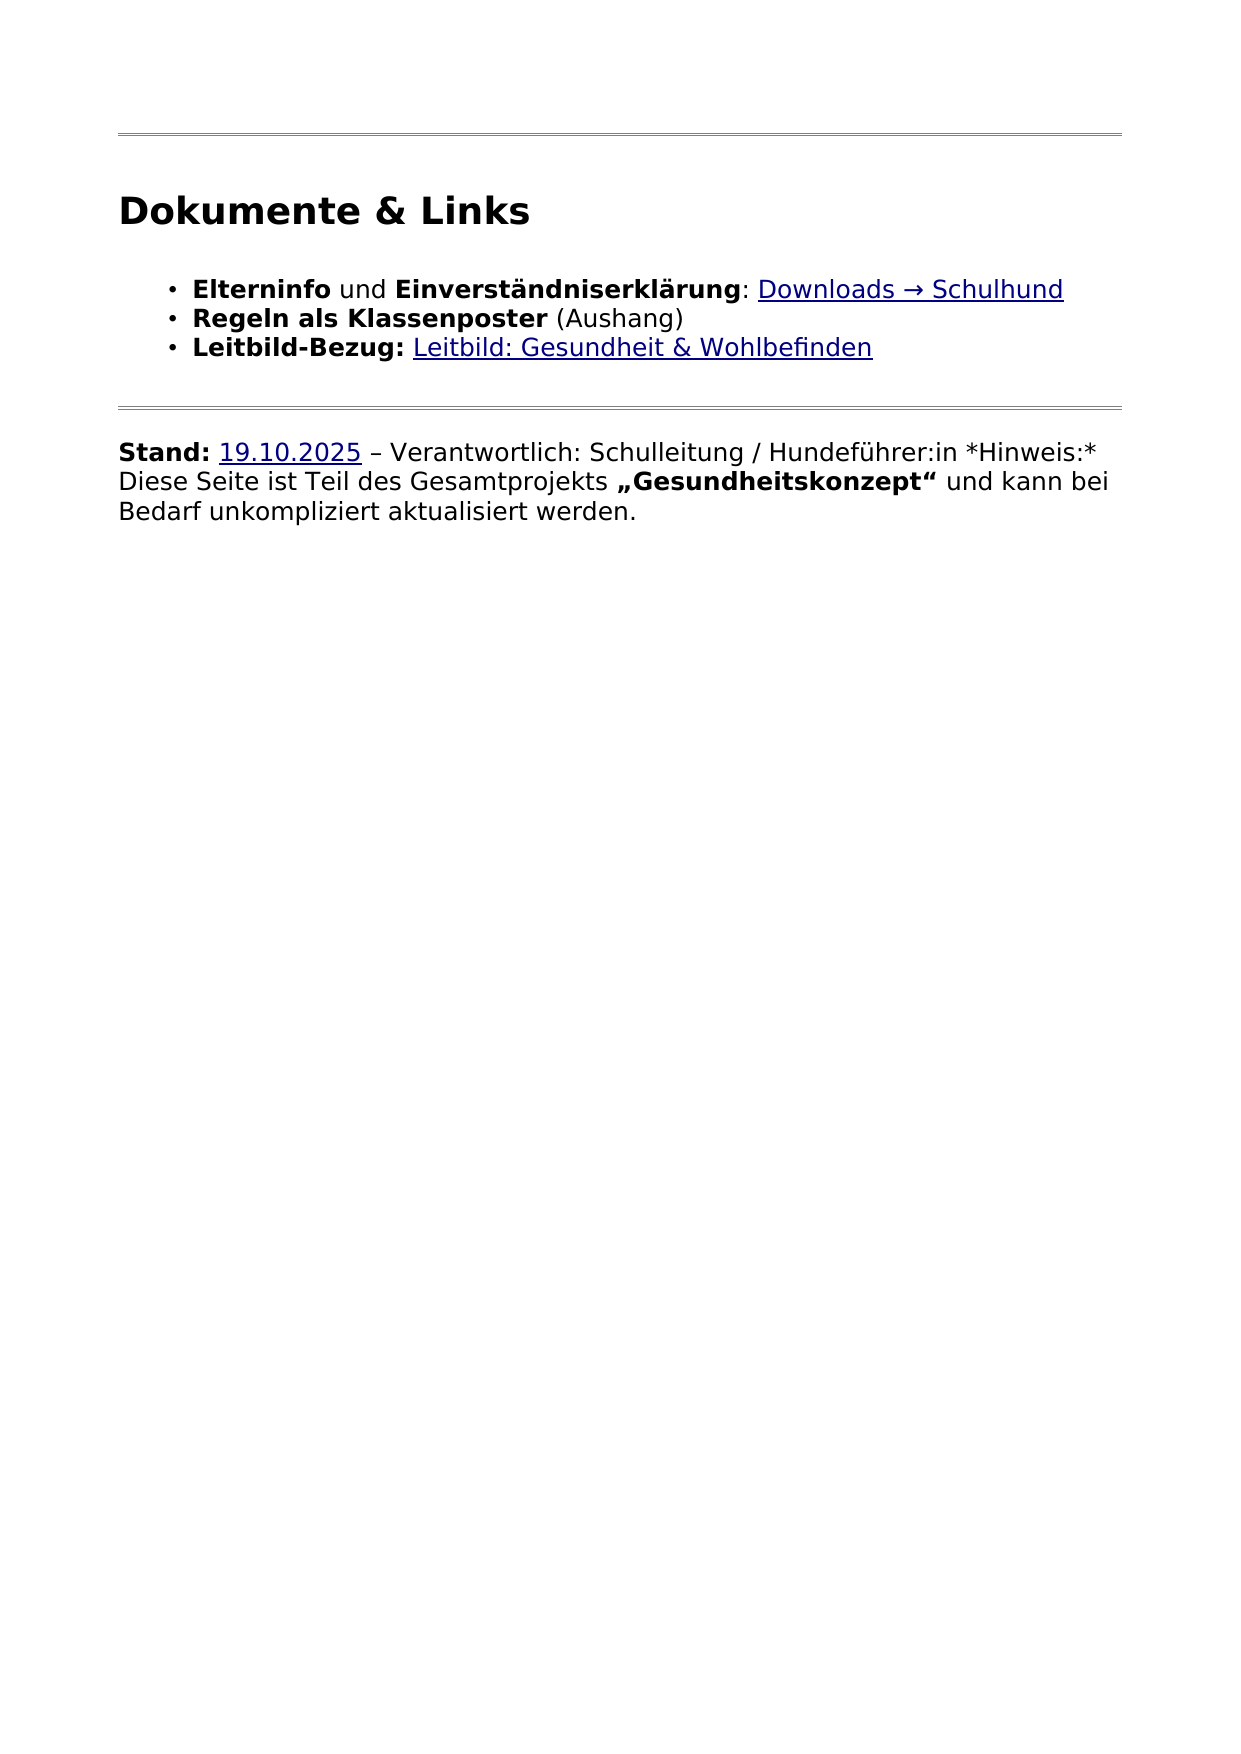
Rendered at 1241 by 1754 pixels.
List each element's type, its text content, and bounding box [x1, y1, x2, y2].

list Leitbild-Bezug: Leitbild: Gesundheit & Wohlbefinden [177, 333, 1122, 363]
subtitle Dokumente & Links [118, 189, 1122, 233]
text Stand: 19.10.2025 – Verantwortlich: Schulleitung / Hundeführer:in *Hinweis:* Diese Seite ist Teil des Gesamtprojekts „Gesundheitskonzept“ und kann bei Bedarf unkompliziert aktualisiert werden. [118, 438, 1122, 526]
list Elterninfo und Einverständniserklärung: Downloads → Schulhund [177, 275, 1122, 304]
list Regeln als Klassenposter (Aushang) [177, 304, 1122, 333]
